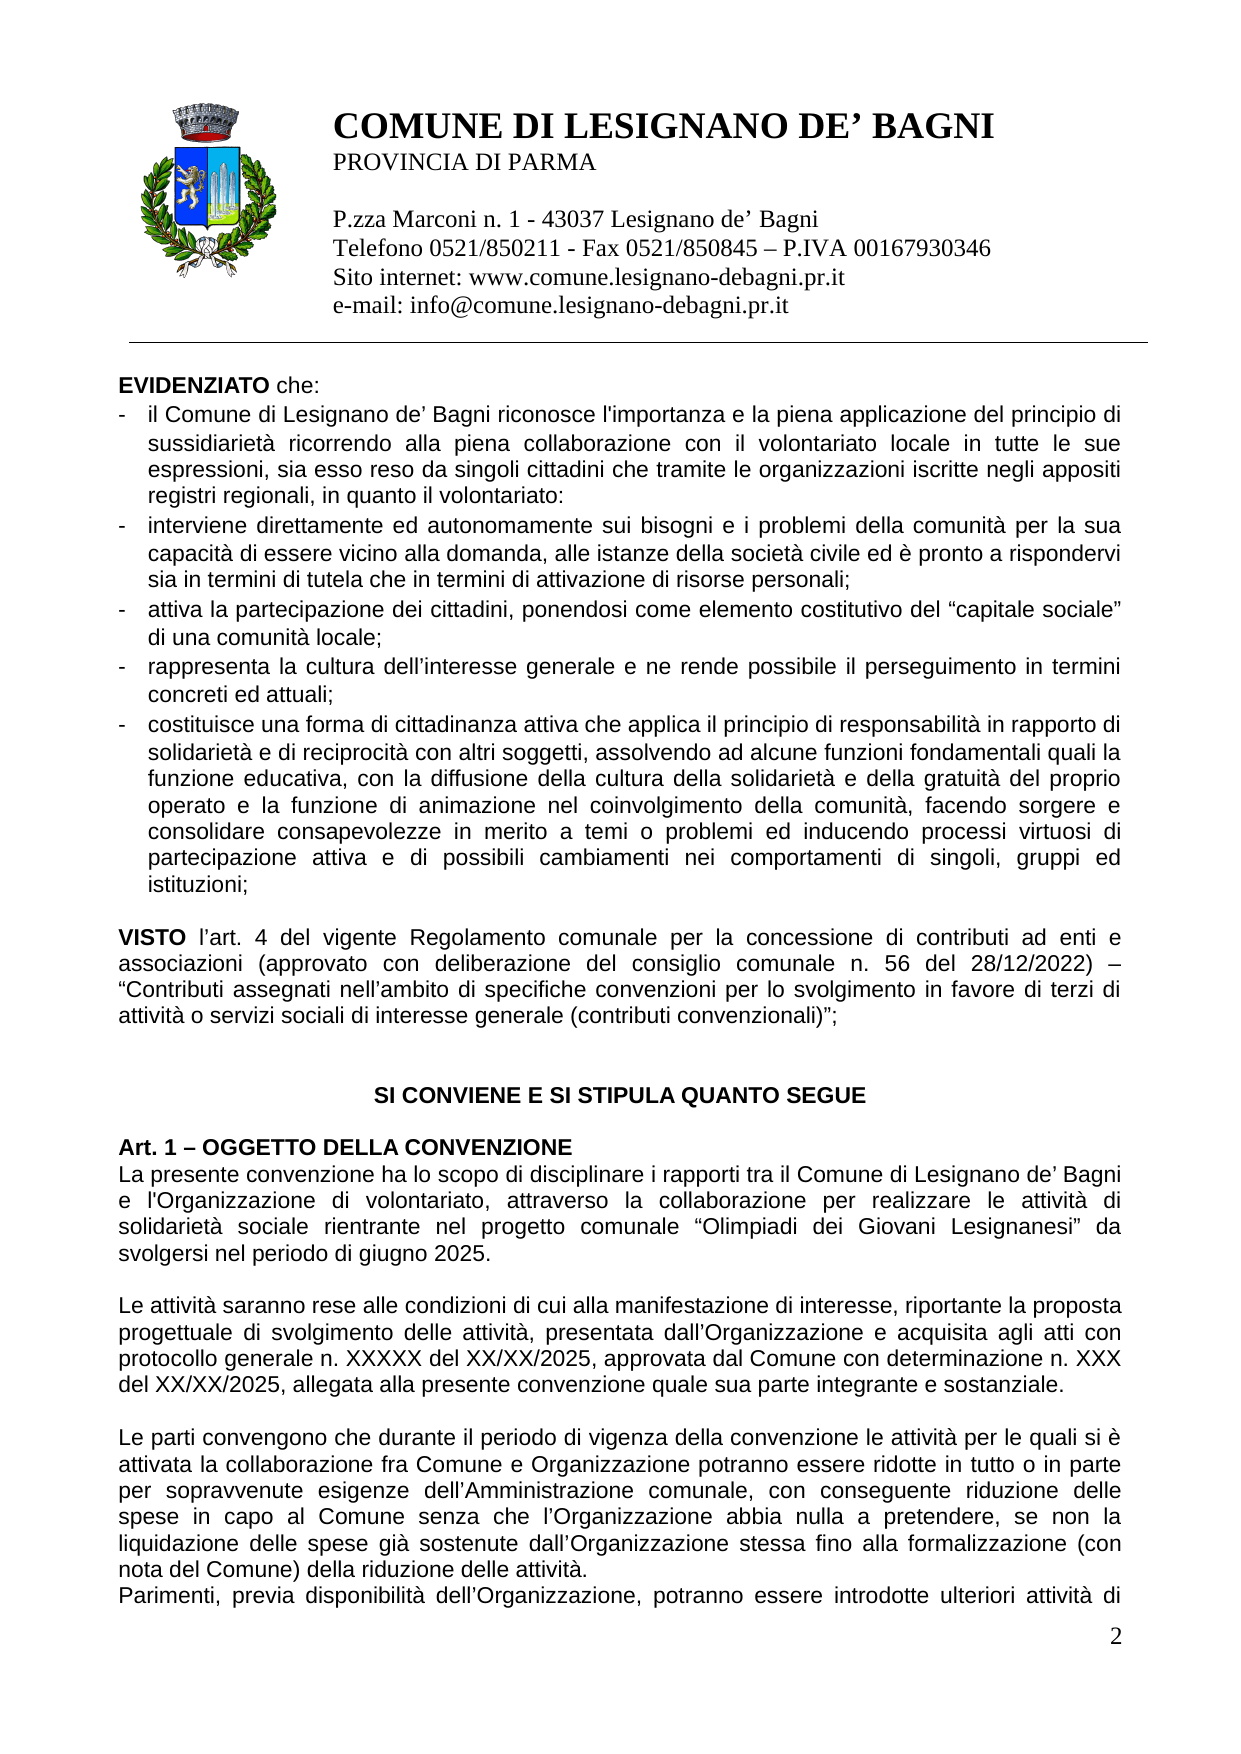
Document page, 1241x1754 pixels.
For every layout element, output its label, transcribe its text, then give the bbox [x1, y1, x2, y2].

text Parimenti, previa disponibilità dell’Organizzazione, potranno essere introdotte ulteriori attività di [118, 1582, 1122, 1609]
text La presente convenzione ha lo scopo di disciplinare i rapporti tra il Comune di Lesignano de’ Bagni e l'Organizzazione di volontariato, attraverso la collaborazione per realizzare le attività di solidarietà sociale rientrante nel progetto comunale “Olimpiadi dei Giovani Lesignanesi” da svolgersi nel periodo di giugno 2025. [118, 1161, 1122, 1266]
list attiva la partecipazione dei cittadini, ponendosi come elemento costitutivo del “capitale sociale” di una comunità locale; [118, 592, 1122, 650]
list interviene direttamente ed autonomamente sui bisogni e i problemi della comunità per la sua capacità di essere vicino alla domanda, alle istanze della società civile ed è pronto a rispondervi sia in termini di tutela che in termini di attivazione di risorse personali; [118, 508, 1122, 592]
text Le attività saranno rese alle condizioni di cui alla manifestazione di interesse, riportante la proposta progettuale di svolgimento delle attività, presentata dall’Organizzazione e acquisita agli atti con protocollo generale n. XXXXX del XX/XX/2025, approvata dal Comune con determinazione n. XXX del XX/XX/2025, allegata alla presente convenzione quale sua parte integrante e sostanziale. [118, 1292, 1122, 1398]
list costituisce una forma di cittadinanza attiva che applica il principio di responsabilità in rapporto di solidarietà e di reciprocità con altri soggetti, assolvendo ad alcune funzioni fondamentali quali la funzione educativa, con la diffusione della cultura della solidarietà e della gratuità del proprio operato e la funzione di animazione nel coinvolgimento della comunità, facendo sorgere e consolidare consapevolezze in merito a temi o problemi ed inducendo processi virtuosi di partecipazione attiva e di possibili cambiamenti nei comportamenti di singoli, gruppi ed istituzioni; [118, 708, 1122, 897]
text EVIDENZIATO che: [118, 372, 1122, 398]
list il Comune di Lesignano de’ Bagni riconosce l'importanza e la piena applicazione del principio di sussidiarietà ricorrendo alla piena collaborazione con il volontariato locale in tutte le sue espressioni, sia esso reso da singoli cittadini che tramite le organizzazioni iscritte negli appositi registri regionali, in quanto il volontariato: [118, 398, 1122, 508]
text Le parti convengono che durante il periodo di vigenza della convenzione le attività per le quali si è attivata la collaborazione fra Comune e Organizzazione potranno essere ridotte in tutto o in parte per sopravvenute esigenze dell’Amministrazione comunale, con conseguente riduzione delle spese in capo al Comune senza che l’Organizzazione abbia nulla a pretendere, se non la liquidazione delle spese già sostenute dall’Organizzazione stessa fino alla formalizzazione (con nota del Comune) della riduzione delle attività. [118, 1424, 1122, 1582]
text SI CONVIENE E SI STIPULA QUANTO SEGUE [118, 1082, 1122, 1108]
list rappresenta la cultura dell’interesse generale e ne rende possibile il perseguimento in termini concreti ed attuali; [118, 650, 1122, 708]
text VISTO l’art. 4 del vigente Regolamento comunale per la concessione di contributi ad enti e associazioni (approvato con deliberazione del consiglio comunale n. 56 del 28/12/2022) – “Contributi assegnati nell’ambito di specifiche convenzioni per lo svolgimento in favore di terzi di attività o servizi sociali di interesse generale (contributi convenzionali)”; [118, 923, 1122, 1029]
text Art. 1 – OGGETTO DELLA CONVENZIONE [118, 1134, 1122, 1161]
